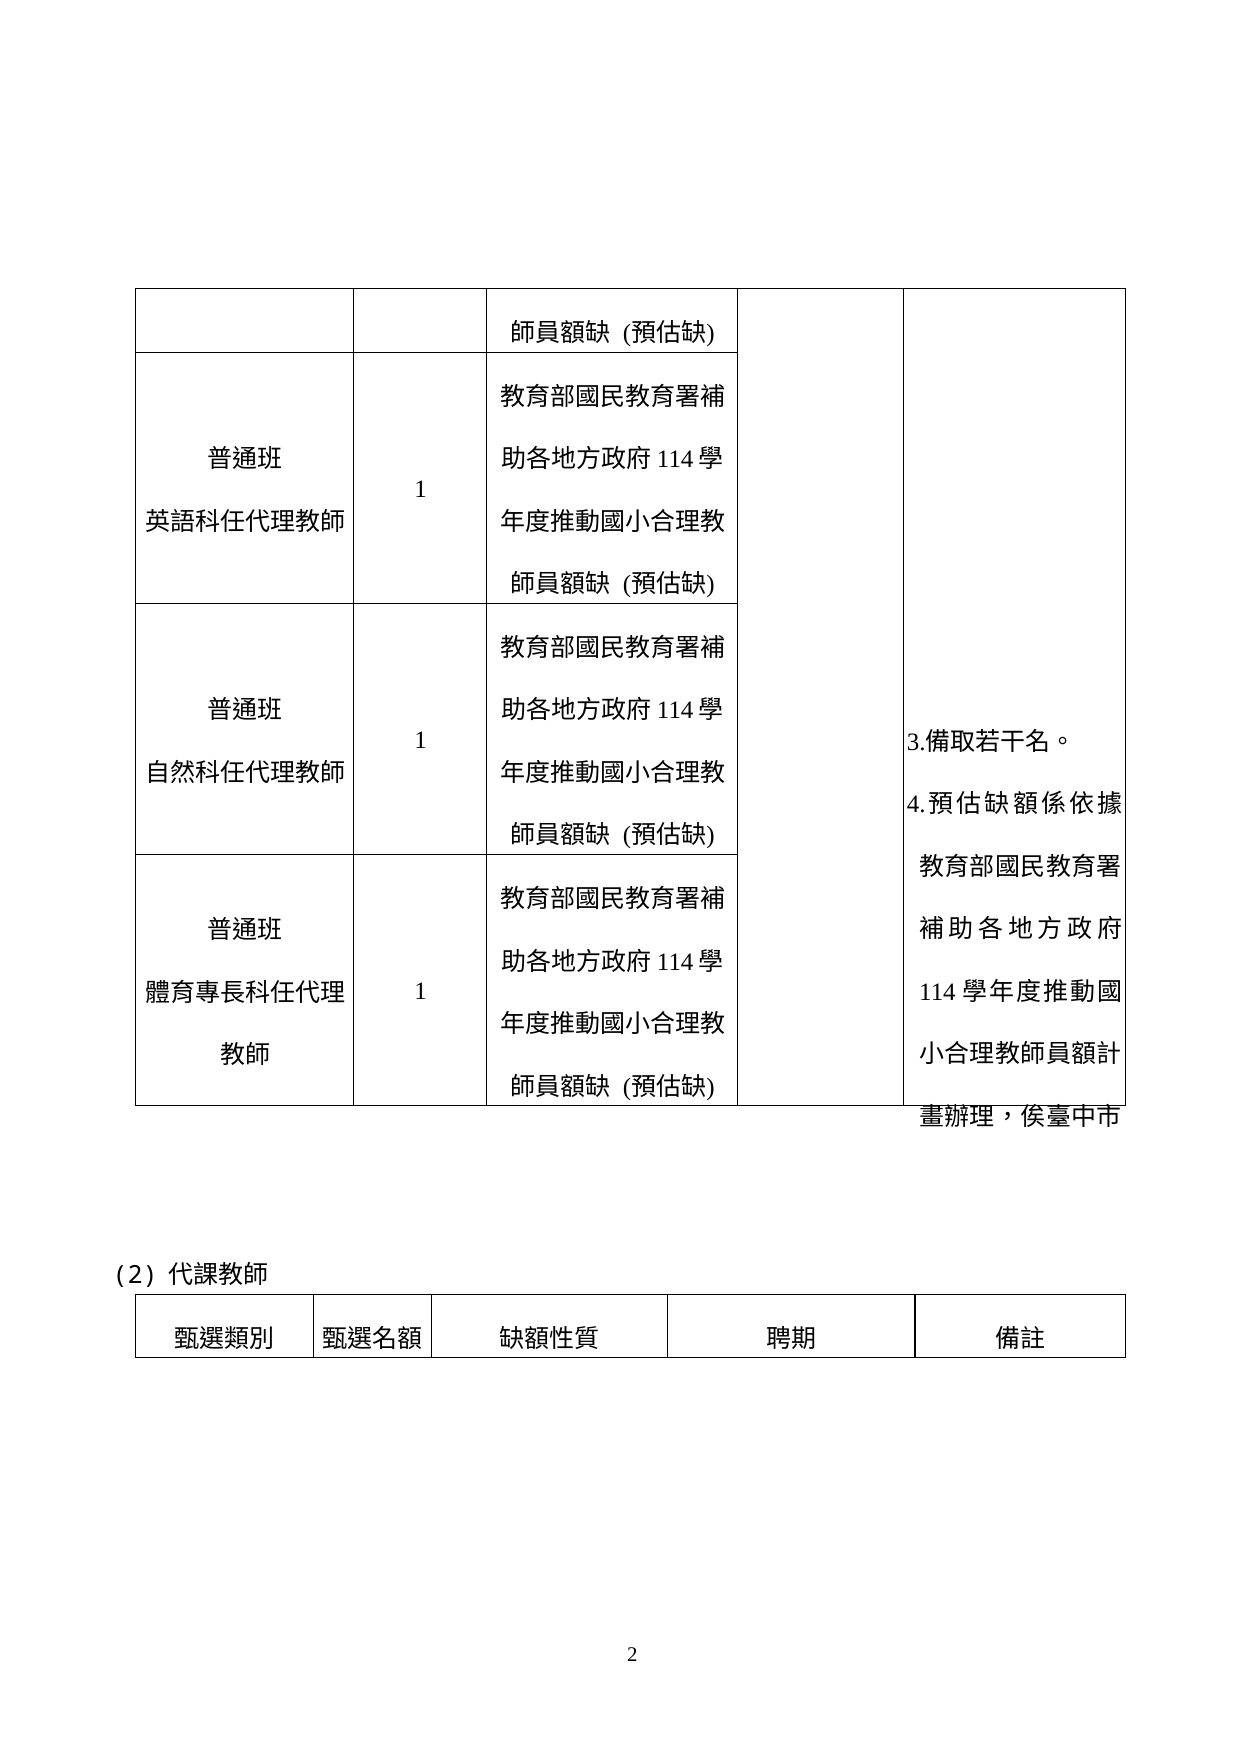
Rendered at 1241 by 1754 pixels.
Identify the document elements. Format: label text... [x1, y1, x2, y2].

table_cell 1 [354, 855, 486, 1105]
table_cell 普通班 體育專長科任代理教師 [136, 855, 353, 1105]
table_cell [354, 289, 486, 352]
table_header 聘期 [668, 1295, 914, 1357]
table_cell [136, 289, 353, 352]
table_header 甄選名額 [314, 1295, 431, 1357]
table_cell [738, 289, 903, 1105]
table_cell 1 [354, 353, 486, 603]
table_cell 教育部國民教育署補助各地方政府114學年度推動國小合理教師員額缺 (預估缺) [487, 855, 737, 1105]
table_cell 1.類別依名次高低排定錄取缺額。 2.參加各類教師缺額甄試請於報名表註明。 3.備取若干名。 4.預估缺額係依據教育部國民教育署補助各地方政府114學年度推動國小合理教師員額計畫辦理，俟臺中市政府教育局核定該計畫後進用，若預估員額不足則依類別順序轉為鐘點教師。 [904, 289, 1125, 1105]
table_cell 普通班 自然科任代理教師 [136, 604, 353, 854]
list 代課教師 [112, 1231, 1146, 1293]
table_cell 教育部國民教育署補助各地方政府114學年度推動國小合理教師員額缺 (預估缺) [487, 604, 737, 854]
table_cell 1 [354, 604, 486, 854]
table_header 甄選類別 [136, 1295, 313, 1357]
table_header 備註 [916, 1295, 1125, 1357]
table_cell 師員額缺 (預估缺) [487, 289, 737, 352]
table_cell 普通班 英語科任代理教師 [136, 353, 353, 603]
table_header 缺額性質 [432, 1295, 667, 1357]
table_cell 教育部國民教育署補助各地方政府114學年度推動國小合理教師員額缺 (預估缺) [487, 353, 737, 603]
